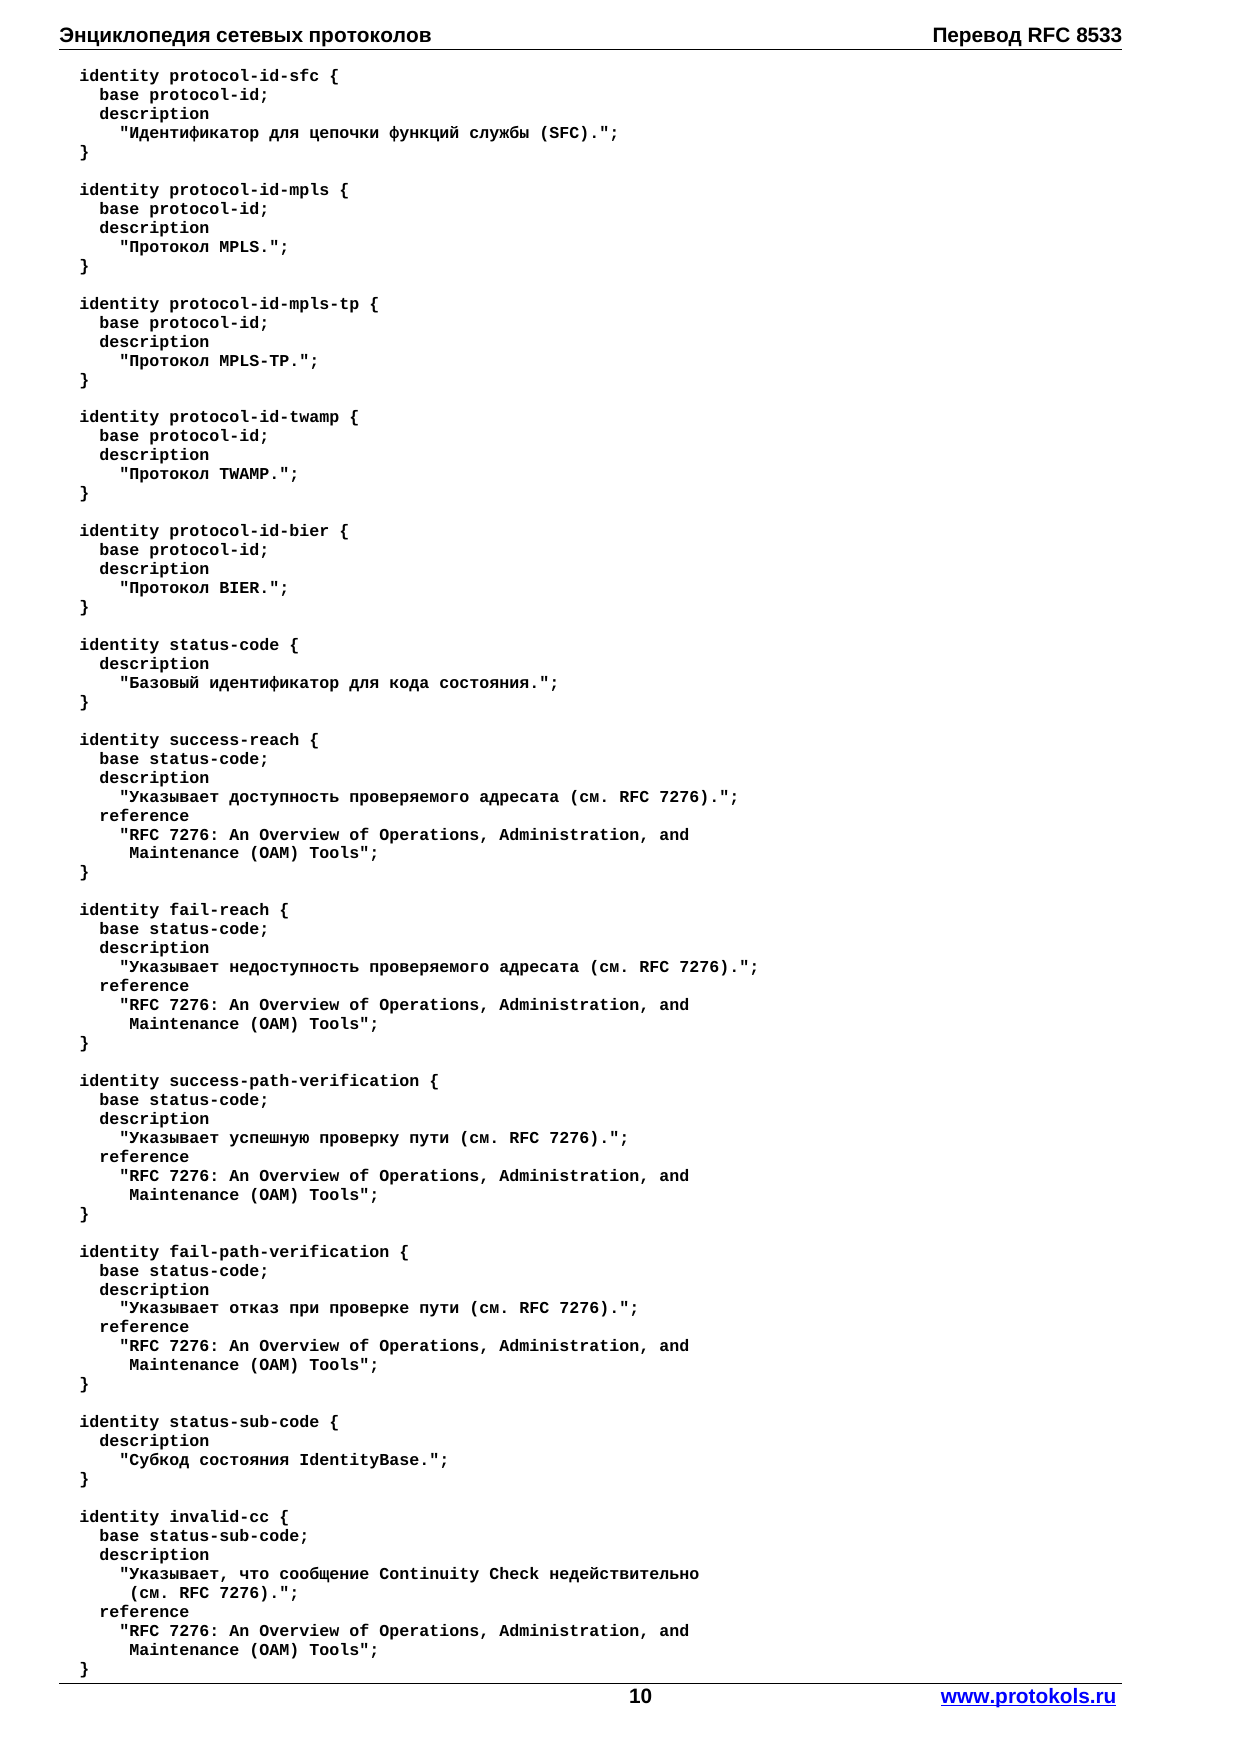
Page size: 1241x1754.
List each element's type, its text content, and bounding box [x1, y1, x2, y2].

text } [59, 693, 1122, 712]
text "Идентификатор для цепочки функций службы (SFC)."; [59, 124, 1122, 143]
text identity protocol-id-mpls { [59, 181, 1122, 200]
text Maintenance (OAM) Tools"; [59, 1016, 1122, 1034]
text } [59, 1471, 1122, 1489]
text identity invalid-cc { [59, 1508, 1122, 1527]
text base status-code; [59, 1262, 1122, 1281]
text reference [59, 807, 1122, 826]
text description [59, 769, 1122, 788]
text Maintenance (OAM) Tools"; [59, 1641, 1122, 1660]
text "Указывает успешную проверку пути (см. RFC 7276)."; [59, 1129, 1122, 1148]
text "Протокол TWAMP."; [59, 466, 1122, 485]
text } [59, 864, 1122, 883]
text Maintenance (OAM) Tools"; [59, 845, 1122, 864]
text description [59, 1433, 1122, 1452]
text reference [59, 978, 1122, 997]
text description [59, 1110, 1122, 1129]
text "Протокол MPLS."; [59, 238, 1122, 257]
text } [59, 371, 1122, 390]
text base status-code; [59, 921, 1122, 940]
text "RFC 7276: An Overview of Operations, Administration, and [59, 1622, 1122, 1641]
text description [59, 447, 1122, 466]
text description [59, 655, 1122, 674]
text description [59, 561, 1122, 579]
text description [59, 940, 1122, 959]
text "Указывает недоступность проверяемого адресата (см. RFC 7276)."; [59, 959, 1122, 978]
text description [59, 106, 1122, 124]
text description [59, 333, 1122, 352]
text identity success-path-verification { [59, 1072, 1122, 1091]
text base status-sub-code; [59, 1527, 1122, 1546]
text identity protocol-id-sfc { [59, 68, 1122, 87]
text base status-code; [59, 750, 1122, 769]
text base protocol-id; [59, 542, 1122, 561]
text } [59, 143, 1122, 162]
text identity fail-reach { [59, 902, 1122, 921]
text identity status-code { [59, 636, 1122, 655]
text identity protocol-id-mpls-tp { [59, 295, 1122, 314]
text base protocol-id; [59, 428, 1122, 447]
text } [59, 1034, 1122, 1053]
text description [59, 1281, 1122, 1300]
text } [59, 1376, 1122, 1395]
text reference [59, 1319, 1122, 1338]
text (см. RFC 7276)."; [59, 1584, 1122, 1603]
text identity success-reach { [59, 731, 1122, 750]
text description [59, 219, 1122, 238]
text base protocol-id; [59, 87, 1122, 106]
text identity status-sub-code { [59, 1414, 1122, 1433]
text "RFC 7276: An Overview of Operations, Administration, and [59, 1338, 1122, 1357]
text } [59, 598, 1122, 617]
text "Указывает отказ при проверке пути (см. RFC 7276)."; [59, 1300, 1122, 1319]
text identity fail-path-verification { [59, 1243, 1122, 1262]
text base protocol-id; [59, 200, 1122, 219]
text "RFC 7276: An Overview of Operations, Administration, and [59, 997, 1122, 1016]
text } [59, 485, 1122, 504]
text "Указывает, что сообщение Continuity Check недействительно [59, 1565, 1122, 1584]
text identity protocol-id-twamp { [59, 409, 1122, 428]
text } [59, 1205, 1122, 1224]
text } [59, 257, 1122, 276]
text "Протокол MPLS-TP."; [59, 352, 1122, 371]
text base protocol-id; [59, 314, 1122, 333]
text "RFC 7276: An Overview of Operations, Administration, and [59, 1167, 1122, 1186]
text "Субкод состояния IdentityBase."; [59, 1452, 1122, 1471]
text } [59, 1660, 1122, 1679]
text base status-code; [59, 1091, 1122, 1110]
text "Протокол BIER."; [59, 579, 1122, 598]
text "Указывает доступность проверяемого адресата (см. RFC 7276)."; [59, 788, 1122, 807]
text "Базовый идентификатор для кода состояния."; [59, 674, 1122, 693]
text description [59, 1546, 1122, 1565]
text Maintenance (OAM) Tools"; [59, 1186, 1122, 1205]
text reference [59, 1148, 1122, 1167]
text identity protocol-id-bier { [59, 523, 1122, 542]
text "RFC 7276: An Overview of Operations, Administration, and [59, 826, 1122, 845]
text Maintenance (OAM) Tools"; [59, 1357, 1122, 1376]
text reference [59, 1603, 1122, 1622]
